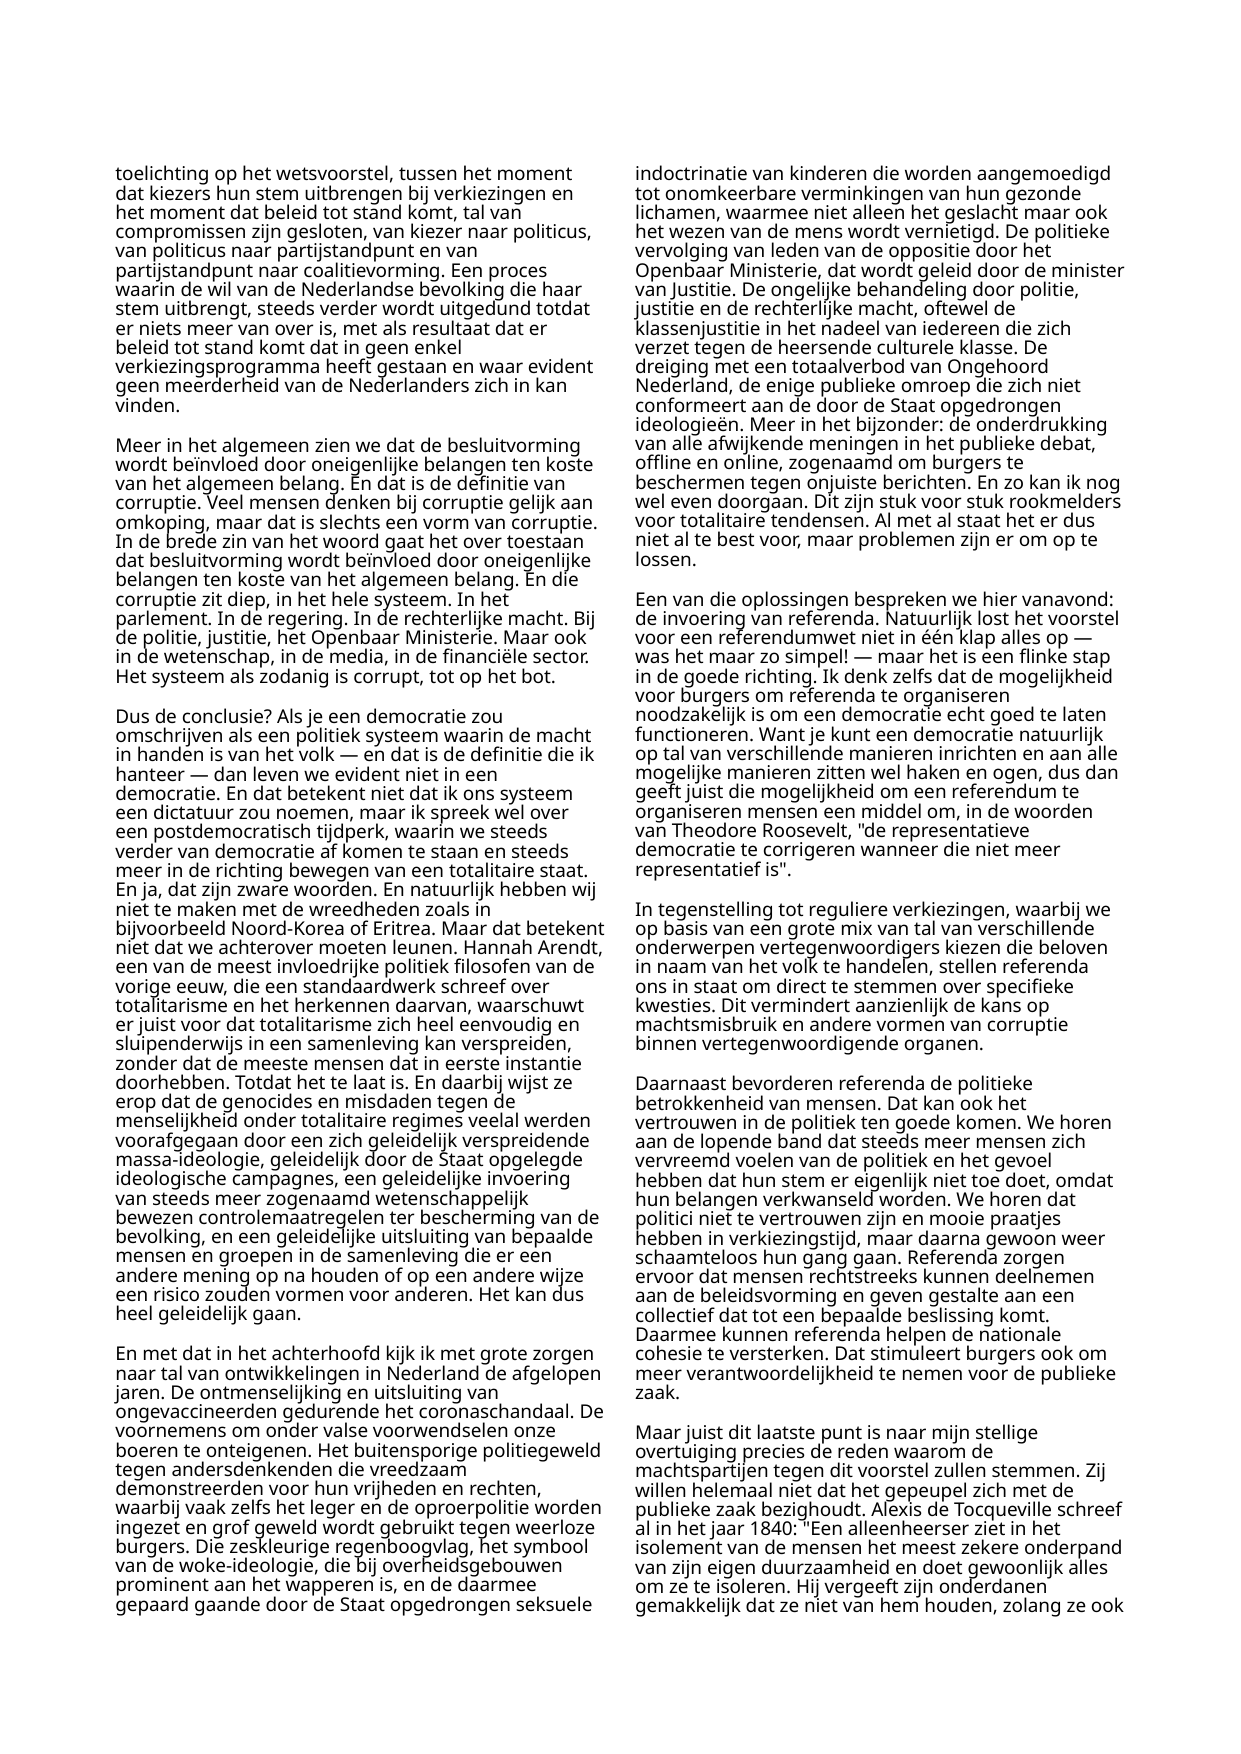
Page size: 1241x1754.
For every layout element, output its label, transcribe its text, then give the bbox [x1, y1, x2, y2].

text En met dat in het achterhoofd kijk ik met grote zorgen naar tal van ontwikkelingen in Nederland de afgelopen jaren. De ontmenselijking en uitsluiting van ongevaccineerden gedurende het coronaschandaal. De voornemens om onder valse voorwendselen onze boeren te onteigenen. Het buitensporige politiegeweld tegen andersdenkenden die vreedzaam demonstreerden voor hun vrijheden en rechten, waarbij vaak zelfs het leger en de oproerpolitie worden ingezet en grof geweld wordt gebruikt tegen weerloze burgers. Die zeskleurige regenboogvlag, het symbool van de woke-ideologie, die bij overheidsgebouwen prominent aan het wapperen is, en de daarmee gepaard gaande door de Staat opgedrongen seksuele [115, 1345, 605, 1615]
text Dus de conclusie? Als je een democratie zou omschrijven als een politiek systeem waarin de macht in handen is van het volk — en dat is de definitie die ik hanteer — dan leven we evident niet in een democratie. En dat betekent niet dat ik ons systeem een dictatuur zou noemen, maar ik spreek wel over een postdemocratisch tijdperk, waarin we steeds verder van democratie af komen te staan en steeds meer in de richting bewegen van een totalitaire staat. En ja, dat zijn zware woorden. En natuurlijk hebben wij niet te maken met de wreedheden zoals in bijvoorbeeld Noord-Korea of Eritrea. Maar dat betekent niet dat we achterover moeten leunen. Hannah Arendt, een van de meest invloedrijke politiek filosofen van de vorige eeuw, die een standaardwerk schreef over totalitarisme en het herkennen daarvan, waarschuwt er juist voor dat totalitarisme zich heel eenvoudig en sluipenderwijs in een samenleving kan verspreiden, zonder dat de meeste mensen dat in eerste instantie doorhebben. Totdat het te laat is. En daarbij wijst ze erop dat de genocides en misdaden tegen de menselijkheid onder totalitaire regimes veelal werden voorafgegaan door een zich geleidelijk verspreidende massa-ideologie, geleidelijk door de Staat opgelegde ideologische campagnes, een geleidelijke invoering van steeds meer zogenaamd wetenschappelijk bewezen controlemaatregelen ter bescherming van de bevolking, en een geleidelijke uitsluiting van bepaalde mensen en groepen in de samenleving die er een andere mening op na houden of op een andere wijze een risico zouden vormen voor anderen. Het kan dus heel geleidelijk gaan. [115, 708, 605, 1324]
text toelichting op het wetsvoorstel, tussen het moment dat kiezers hun stem uitbrengen bij verkiezingen en het moment dat beleid tot stand komt, tal van compromissen zijn gesloten, van kiezer naar politicus, van politicus naar partijstandpunt en van partijstandpunt naar coalitievorming. Een proces waarin de wil van de Nederlandse bevolking die haar stem uitbrengt, steeds verder wordt uitgedund totdat er niets meer van over is, met als resultaat dat er beleid tot stand komt dat in geen enkel verkiezingsprogramma heeft gestaan en waar evident geen meerderheid van de Nederlanders zich in kan vinden. [115, 165, 605, 416]
text Meer in het algemeen zien we dat de besluitvorming wordt beïnvloed door oneigenlijke belangen ten koste van het algemeen belang. En dat is de definitie van corruptie. Veel mensen denken bij corruptie gelijk aan omkoping, maar dat is slechts een vorm van corruptie. In de brede zin van het woord gaat het over toestaan dat besluitvorming wordt beïnvloed door oneigenlijke belangen ten koste van het algemeen belang. En die corruptie zit diep, in het hele systeem. In het parlement. In de regering. In de rechterlijke macht. Bij de politie, justitie, het Openbaar Ministerie. Maar ook in de wetenschap, in de media, in de financiële sector. Het systeem als zodanig is corrupt, tot op het bot. [115, 437, 605, 687]
text Maar juist dit laatste punt is naar mijn stellige overtuiging precies de reden waarom de machtspartijen tegen dit voorstel zullen stemmen. Zij willen helemaal niet dat het gepeupel zich met de publieke zaak bezighoudt. Alexis de Tocqueville schreef al in het jaar 1840: "Een alleenheerser ziet in het isolement van de mensen het meest zekere onderpand van zijn eigen duurzaamheid en doet gewoonlijk alles om ze te isoleren. Hij vergeeft zijn onderdanen gemakkelijk dat ze niet van hem houden, zolang ze ook [635, 1424, 1125, 1616]
text Een van die oplossingen bespreken we hier vanavond: de invoering van referenda. Natuurlijk lost het voorstel voor een referendumwet niet in één klap alles op — was het maar zo simpel! — maar het is een flinke stap in de goede richting. Ik denk zelfs dat de mogelijkheid voor burgers om referenda te organiseren noodzakelijk is om een democratie echt goed te laten functioneren. Want je kunt een democratie natuurlijk op tal van verschillende manieren inrichten en aan alle mogelijke manieren zitten wel haken en ogen, dus dan geeft juist die mogelijkheid om een referendum te organiseren mensen een middel om, in de woorden van Theodore Roosevelt, "de representatieve democratie te corrigeren wanneer die niet meer representatief is". [635, 591, 1125, 880]
text In tegenstelling tot reguliere verkiezingen, waarbij we op basis van een grote mix van tal van verschillende onderwerpen vertegenwoordigers kiezen die beloven in naam van het volk te handelen, stellen referenda ons in staat om direct te stemmen over specifieke kwesties. Dit vermindert aanzienlijk de kans op machtsmisbruik en andere vormen van corruptie binnen vertegenwoordigende organen. [635, 901, 1125, 1055]
text Daarnaast bevorderen referenda de politieke betrokkenheid van mensen. Dat kan ook het vertrouwen in de politiek ten goede komen. We horen aan de lopende band dat steeds meer mensen zich vervreemd voelen van de politiek en het gevoel hebben dat hun stem er eigenlijk niet toe doet, omdat hun belangen verkwanseld worden. We horen dat politici niet te vertrouwen zijn en mooie praatjes hebben in verkiezingstijd, maar daarna gewoon weer schaamteloos hun gang gaan. Referenda zorgen ervoor dat mensen rechtstreeks kunnen deelnemen aan de beleidsvorming en geven gestalte aan een collectief dat tot een bepaalde beslissing komt. Daarmee kunnen referenda helpen de nationale cohesie te versterken. Dat stimuleert burgers ook om meer verantwoordelijkheid te nemen voor de publieke zaak. [635, 1075, 1125, 1403]
text indoctrinatie van kinderen die worden aangemoedigd tot onomkeerbare verminkingen van hun gezonde lichamen, waarmee niet alleen het geslacht maar ook het wezen van de mens wordt vernietigd. De politieke vervolging van leden van de oppositie door het Openbaar Ministerie, dat wordt geleid door de minister van Justitie. De ongelijke behandeling door politie, justitie en de rechterlijke macht, oftewel de klassenjustitie in het nadeel van iedereen die zich verzet tegen de heersende culturele klasse. De dreiging met een totaalverbod van Ongehoord Nederland, de enige publieke omroep die zich niet conformeert aan de door de Staat opgedrongen ideologieën. Meer in het bijzonder: de onderdrukking van alle afwijkende meningen in het publieke debat, offline en online, zogenaamd om burgers te beschermen tegen onjuiste berichten. En zo kan ik nog wel even doorgaan. Dit zijn stuk voor stuk rookmelders voor totalitaire tendensen. Al met al staat het er dus niet al te best voor, maar problemen zijn er om op te lossen. [635, 165, 1125, 570]
